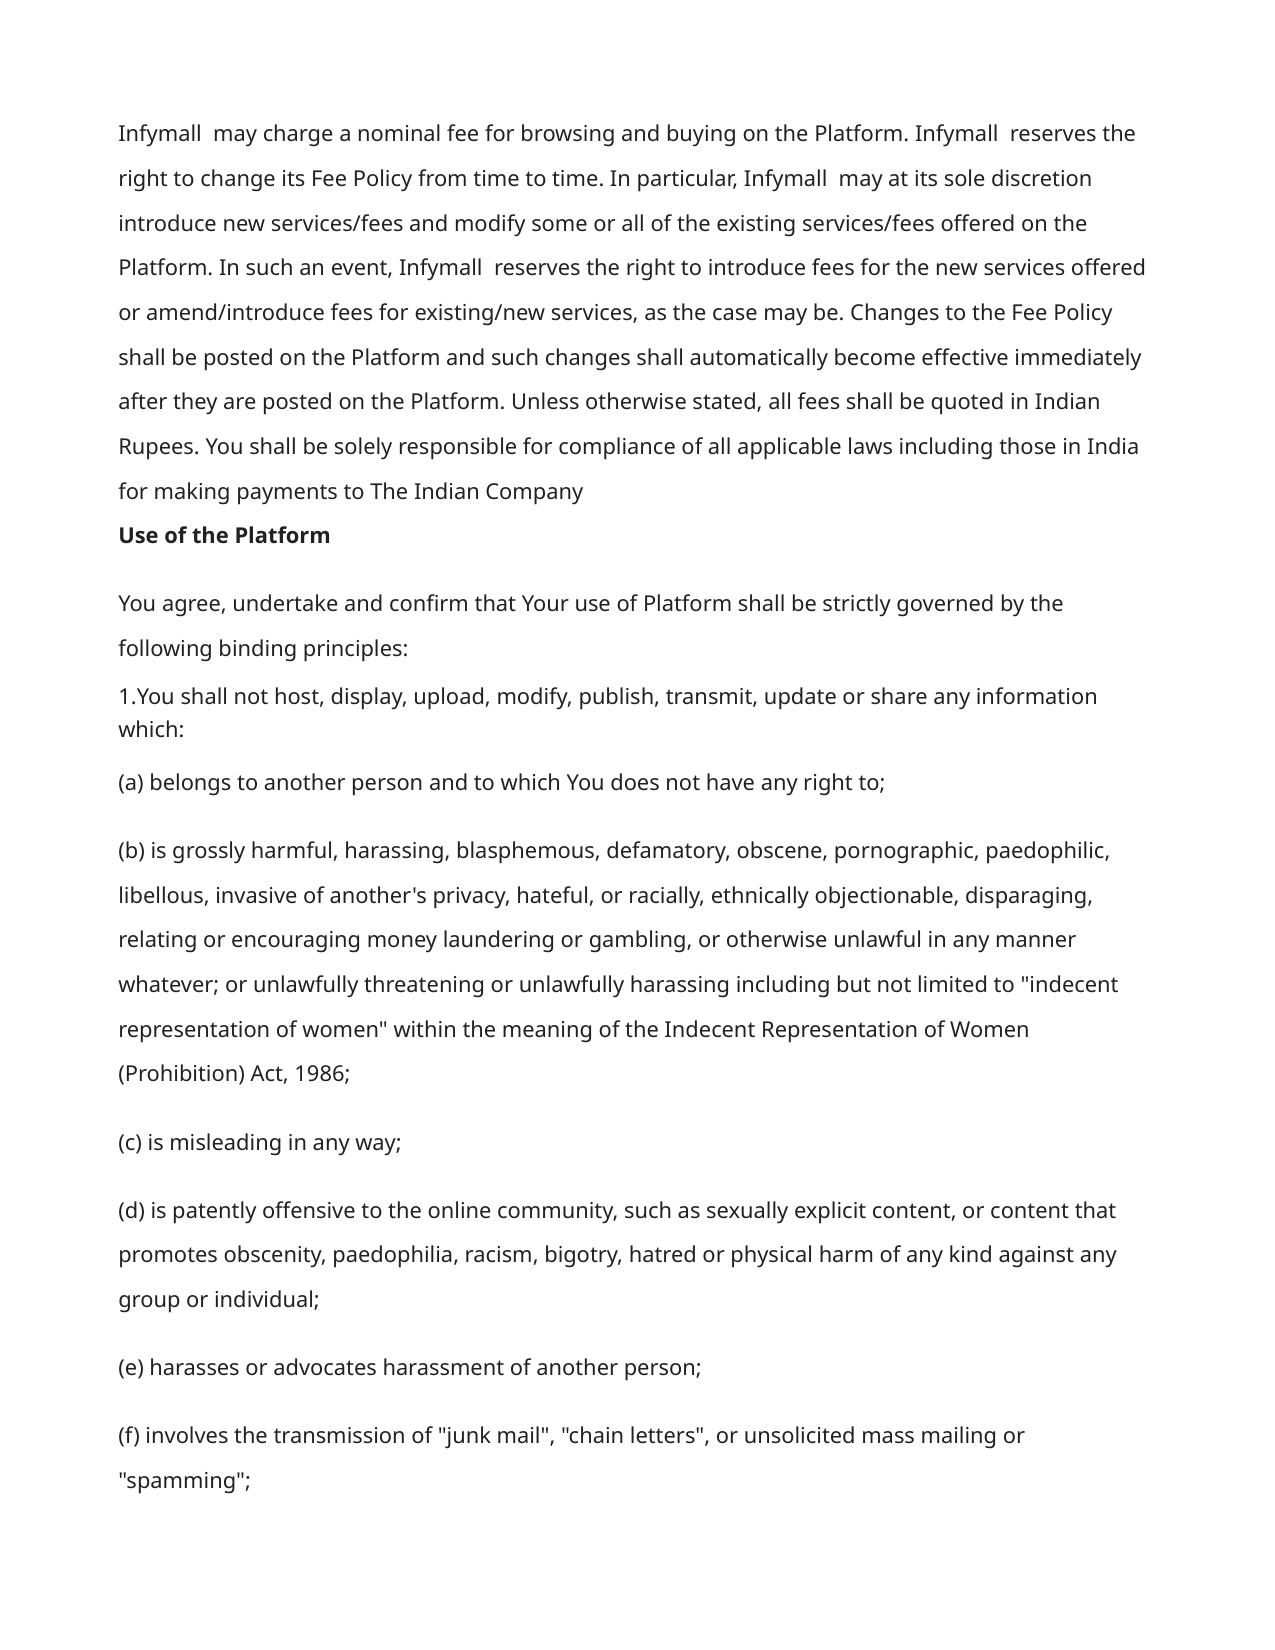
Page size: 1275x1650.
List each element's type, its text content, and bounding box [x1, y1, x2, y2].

text Infymall may charge a nominal fee for browsing and buying on the Platform. Infymall reserves the right to change its Fee Policy from time to time. In particular, Infymall may at its sole discretion introduce new services/fees and modify some or all of the existing services/fees offered on the Platform. In such an event, Infymall reserves the right to introduce fees for the new services offered or amend/introduce fees for existing/new services, as the case may be. Changes to the Fee Policy shall be posted on the Platform and such changes shall automatically become effective immediately after they are posted on the Platform. Unless otherwise stated, all fees shall be quoted in Indian Rupees. You shall be solely responsible for compliance of all applicable laws including those in India for making payments to The Indian Company [118, 118, 1157, 505]
text Use of the Platform [118, 520, 1157, 550]
text (a) belongs to another person and to which You does not have any right to; [118, 767, 1157, 797]
text (d) is patently offensive to the online community, such as sexually explicit content, or content that promotes obscenity, paedophilia, racism, bigotry, hatred or physical harm of any kind against any group or individual; [118, 1195, 1157, 1314]
text (c) is misleading in any way; [118, 1127, 1157, 1156]
list You shall not host, display, upload, modify, publish, transmit, update or share any information which: [118, 678, 1157, 743]
text (f) involves the transmission of "junk mail", "chain letters", or unsolicited mass mailing or "spamming"; [118, 1420, 1157, 1495]
text (e) harasses or advocates harassment of another person; [118, 1352, 1157, 1382]
text You agree, undertake and confirm that Your use of Platform shall be strictly governed by the following binding principles: [118, 588, 1157, 663]
text (b) is grossly harmful, harassing, blasphemous, defamatory, obscene, pornographic, paedophilic, libellous, invasive of another's privacy, hateful, or racially, ethnically objectionable, disparaging, relating or encouraging money laundering or gambling, or otherwise unlawful in any manner whatever; or unlawfully threatening or unlawfully harassing including but not limited to "indecent representation of women" within the meaning of the Indecent Representation of Women (Prohibition) Act, 1986; [118, 835, 1157, 1088]
